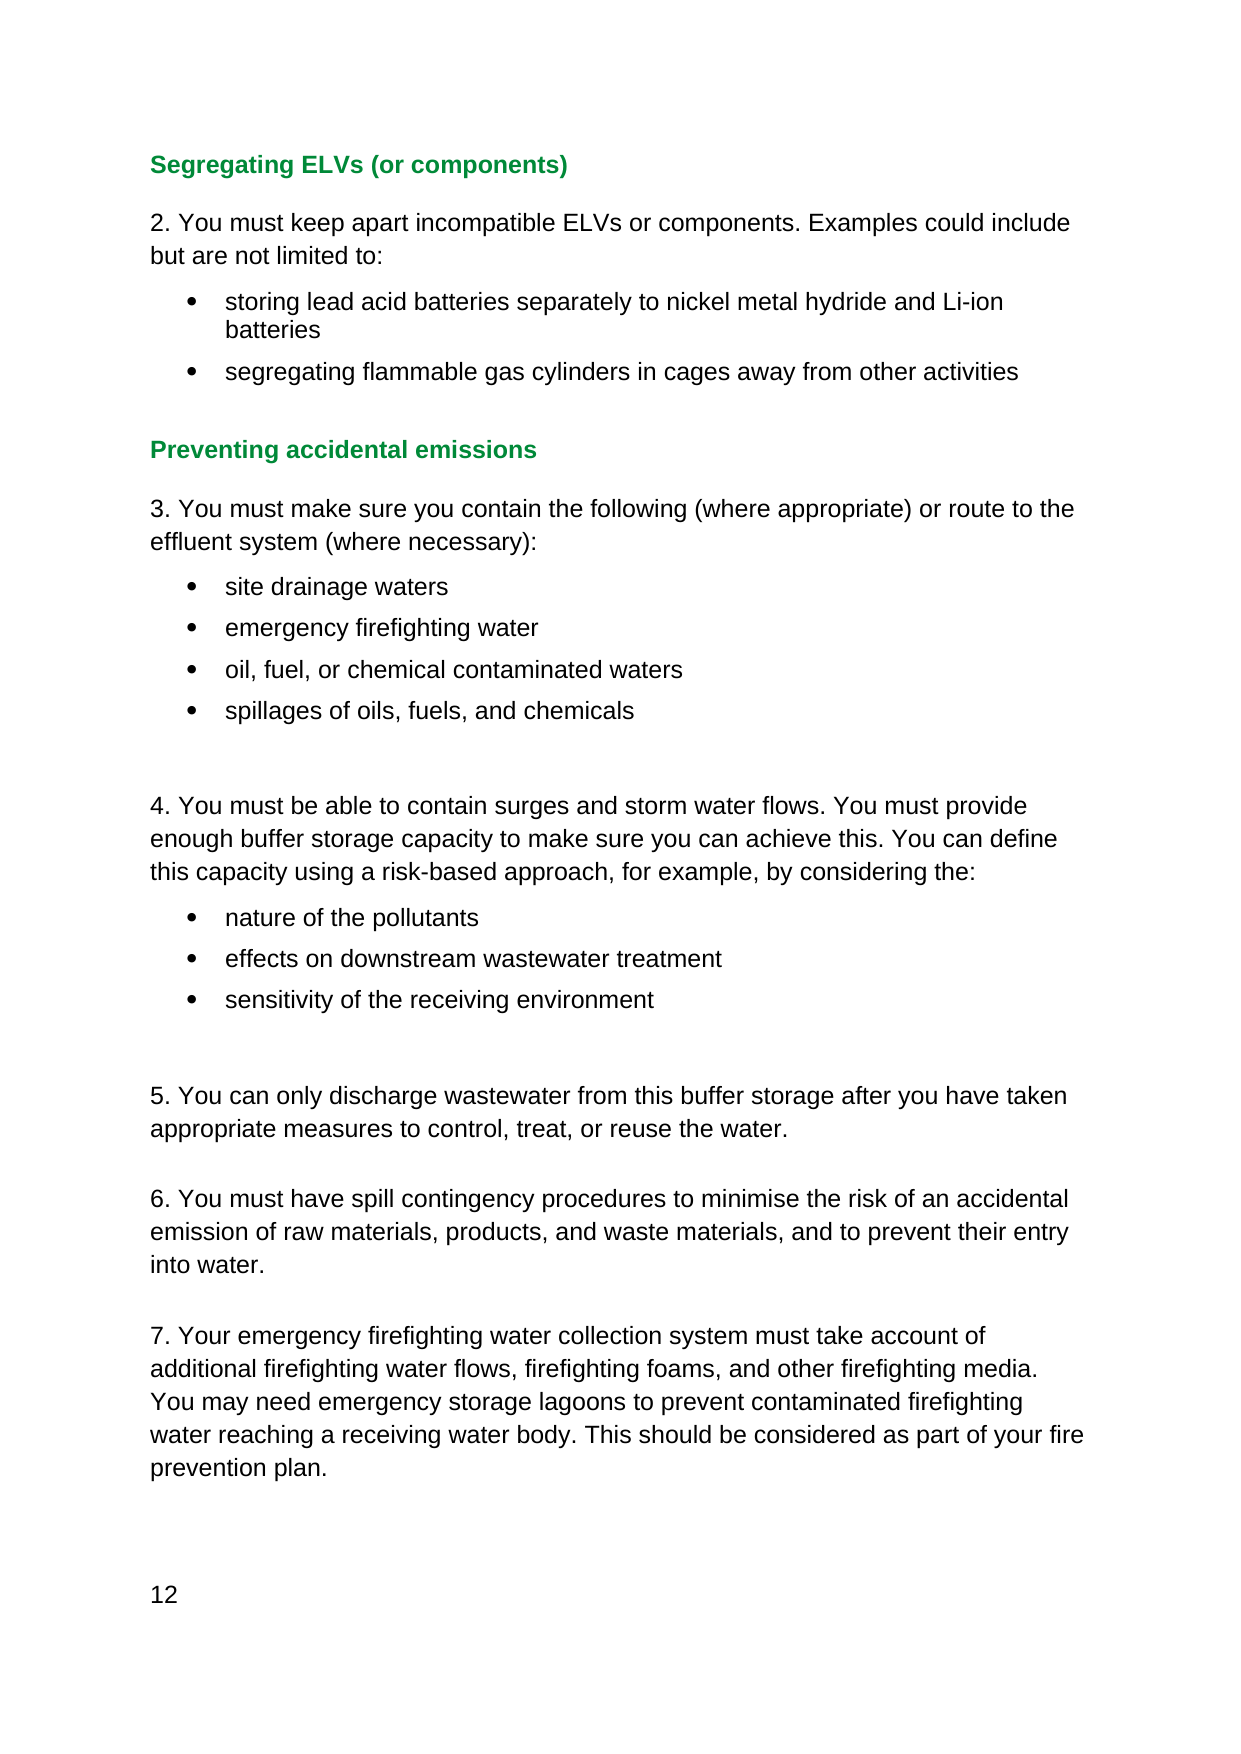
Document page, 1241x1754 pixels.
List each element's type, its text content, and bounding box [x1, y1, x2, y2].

subtitle Preventing accidental emissions [150, 436, 1090, 464]
text 5. You can only discharge wastewater from this buffer storage after you have taken appropriate measures to control, treat, or reuse the water. [150, 1081, 1090, 1142]
text 4. You must be able to contain surges and storm water flows. You must provide enough buffer storage capacity to make sure you can achieve this. You can define this capacity using a risk-based approach, for example, by considering the: [150, 791, 1090, 886]
subtitle Segregating ELVs (or components) [150, 150, 1090, 179]
list emergency firefighting water [187, 613, 1090, 642]
text 6. You must have spill contingency procedures to minimise the risk of an accidental emission of raw materials, products, and waste materials, and to prevent their entry into water. [150, 1184, 1090, 1279]
list oil, fuel, or chemical contaminated waters [187, 655, 1090, 684]
list sensitivity of the receiving environment [187, 986, 1090, 1043]
text 7. Your emergency firefighting water collection system must take account of additional firefighting water flows, firefighting foams, and other firefighting media. You may need emergency storage lagoons to prevent contaminated firefighting water reaching a receiving water body. This should be considered as part of your fire prevention plan. [150, 1321, 1090, 1482]
list effects on downstream wastewater treatment [187, 944, 1090, 973]
list storing lead acid batteries separately to nickel metal hydride and Li-ion batteries [187, 287, 1090, 344]
text 3. You must make sure you contain the following (where appropriate) or route to the effluent system (where necessary): [150, 493, 1090, 555]
list site drainage waters [187, 572, 1090, 601]
list spillages of oils, fuels, and chemicals [187, 696, 1090, 754]
text 2. You must keep apart incompatible ELVs or components. Examples could include but are not limited to: [150, 208, 1090, 270]
list nature of the pollutants [187, 903, 1090, 932]
list segregating flammable gas cylinders in cages away from other activities [187, 357, 1090, 386]
